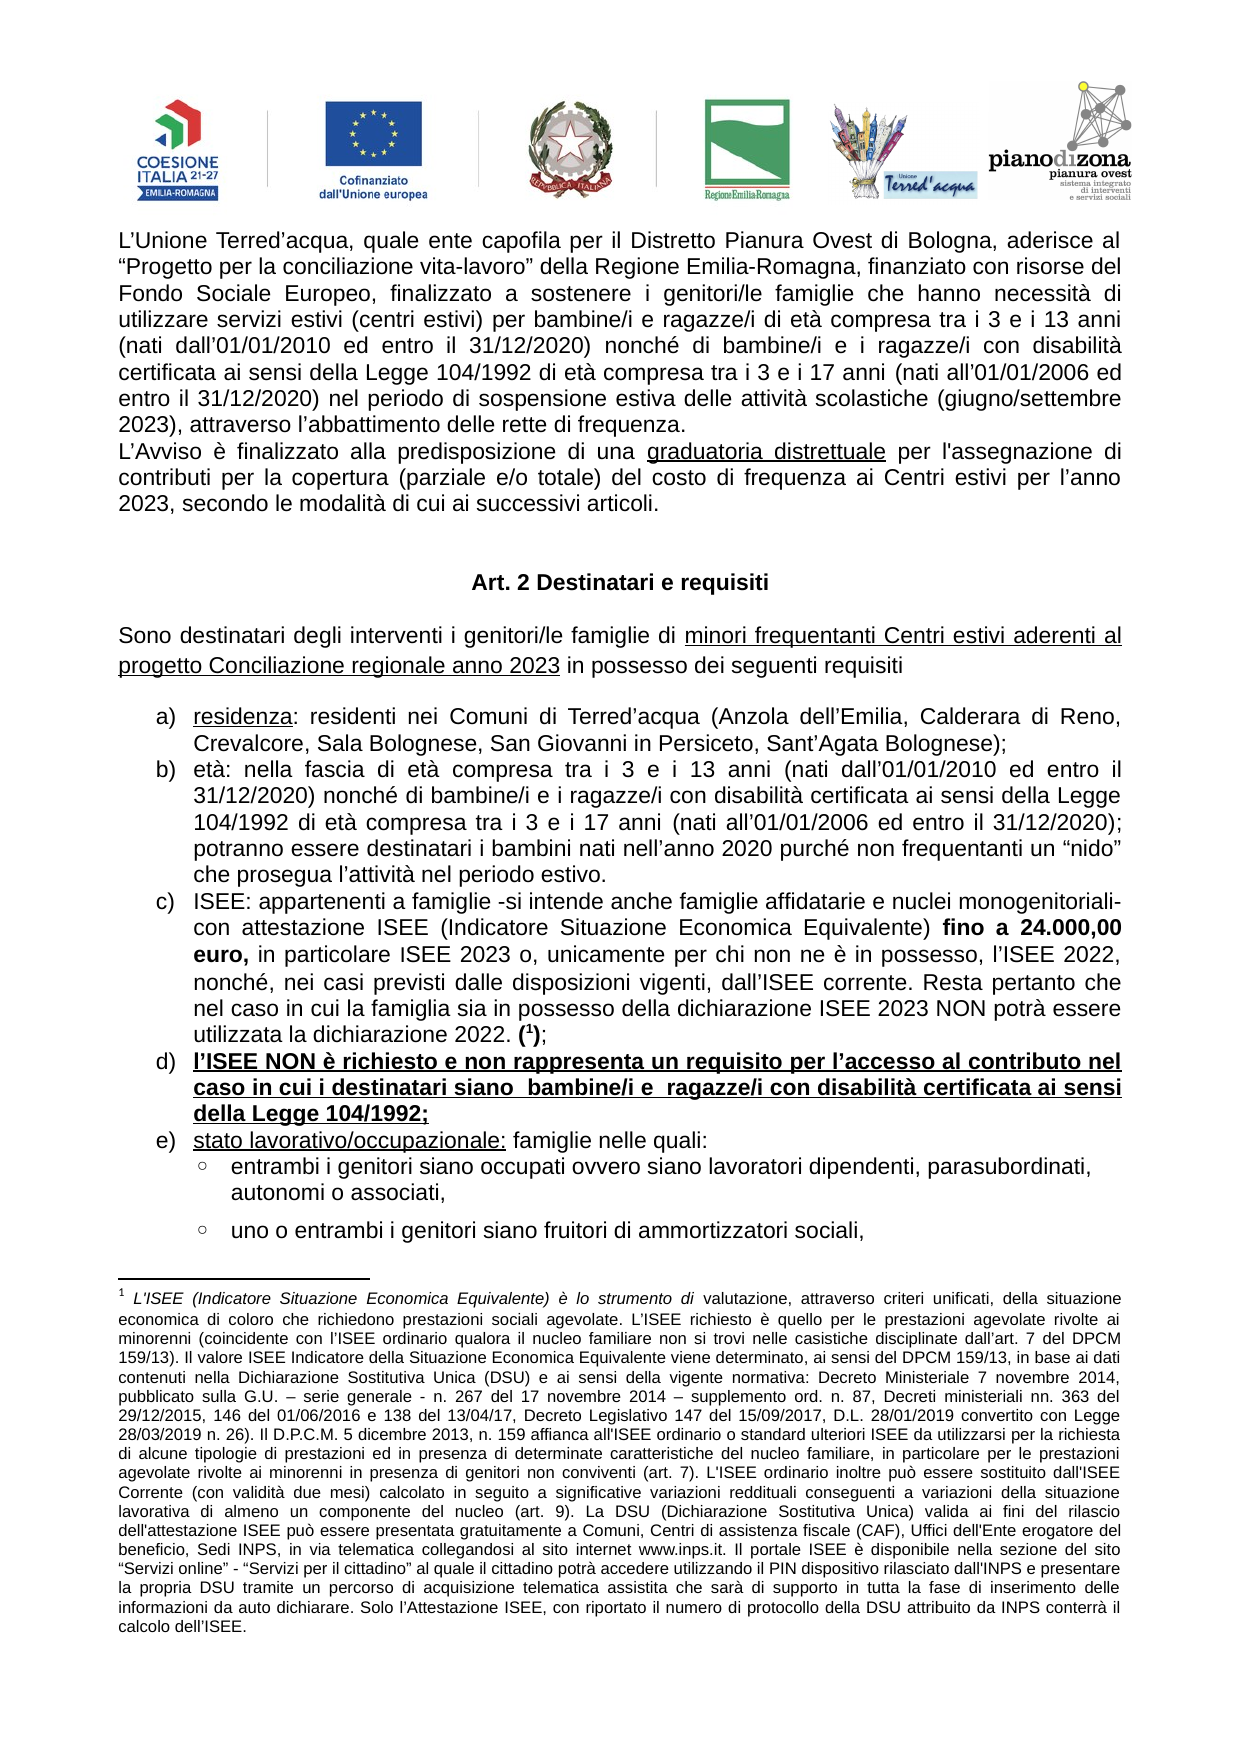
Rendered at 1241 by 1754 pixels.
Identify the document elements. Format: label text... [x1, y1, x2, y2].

list uno o entrambi i genitori siano fruitori di ammortizzatori sociali, [193, 1217, 1122, 1243]
text Sono destinatari degli interventi i genitori/le famiglie di minori frequentanti Centri estivi aderenti al progetto Conciliazione regionale anno 2023 in possesso dei seguenti requisiti [118, 622, 1122, 679]
picture [988, 81, 1132, 200]
picture [828, 102, 980, 205]
list L’Avviso è finalizzato alla predisposizione di una graduatoria distrettuale per l'assegnazione di contributi per la copertura (parziale e/o totale) del costo di frequenza ai Centri estivi per l’anno 2023, secondo le modalità di cui ai successivi articoli. [118, 438, 1122, 517]
list entrambi i genitori siano occupati ovvero siano lavoratori dipendenti, parasubordinati, autonomi o associati, [193, 1153, 1122, 1206]
list residenza: residenti nei Comuni di Terred’acqua (Anzola dell’Emilia, Calderara di Reno, Crevalcore, Sala Bolognese, San Giovanni in Persiceto, Sant’Agata Bolognese); [156, 703, 1122, 756]
list L'ISEE (Indicatore Situazione Economica Equivalente) è lo strumento di valutazione, attraverso criteri unificati, della situazione economica di coloro che richiedono prestazioni sociali agevolate. L’ISEE richiesto è quello per le prestazioni agevolate rivolte ai minorenni (coincidente con l’ISEE ordinario qualora il nucleo familiare non si trovi nelle casistiche disciplinate dall’art. 7 del DPCM 159/13). Il valore ISEE Indicatore della Situazione Economica Equivalente viene determinato, ai sensi del DPCM 159/13, in base ai dati contenuti nella Dichiarazione Sostitutiva Unica (DSU) e ai sensi della vigente normativa: Decreto Ministeriale 7 novembre 2014, pubblicato sulla G.U. – serie generale - n. 267 del 17 novembre 2014 – supplemento ord. n. 87, Decreti ministeriali nn. 363 del 29/12/2015, 146 del 01/06/2016 e 138 del 13/04/17, Decreto Legislativo 147 del 15/09/2017, D.L. 28/01/2019 convertito con Legge 28/03/2019 n. 26). Il D.P.C.M. 5 dicembre 2013, n. 159 affianca all'ISEE ordinario o standard ulteriori ISEE da utilizzarsi per la richiesta di alcune tipologie di prestazioni ed in presenza di determinate caratteristiche del nucleo familiare, in particolare per le prestazioni agevolate rivolte ai minorenni in presenza di genitori non conviventi (art. 7). L'ISEE ordinario inoltre può essere sostituito dall'ISEE Corrente (con validità due mesi) calcolato in seguito a significative variazioni reddituali conseguenti a variazioni della situazione lavorativa di almeno un componente del nucleo (art. 9). La DSU (Dichiarazione Sostitutiva Unica) valida ai fini del rilascio dell'attestazione ISEE può essere presentata gratuitamente a Comuni, Centri di assistenza fiscale (CAF), Uffici dell'Ente erogatore del beneficio, Sedi INPS, in via telematica collegandosi al sito internet www.inps.it. Il portale ISEE è disponibile nella sezione del sito “Servizi online” - “Servizi per il cittadino” al quale il cittadino potrà accedere utilizzando il PIN dispositivo rilasciato dall'INPS e presentare la propria DSU tramite un percorso di acquisizione telematica assistita che sarà di supporto in tutta la fase di inserimento delle informazioni da auto dichiarare. Solo l’Attestazione ISEE, con riportato il numero di protocollo della DSU attribuito da INPS conterrà il calcolo dell’ISEE. [118, 1284, 1122, 1636]
list L’Unione Terred’acqua, quale ente capofila per il Distretto Pianura Ovest di Bologna, aderisce al “Progetto per la conciliazione vita-lavoro” della Regione Emilia-Romagna, finanziato con risorse del Fondo Sociale Europeo, finalizzato a sostenere i genitori/le famiglie che hanno necessità di utilizzare servizi estivi (centri estivi) per bambine/i e ragazze/i di età compresa tra i 3 e i 13 anni (nati dall’01/01/2010 ed entro il 31/12/2020) nonché di bambine/i e i ragazze/i con disabilità certificata ai sensi della Legge 104/1992 di età compresa tra i 3 e i 17 anni (nati all’01/01/2006 ed entro il 31/12/2020) nel periodo di sospensione estiva delle attività scolastiche (giugno/settembre 2023), attraverso l’abbattimento delle rette di frequenza. [118, 200, 1122, 438]
list l’ISEE NON è richiesto e non rappresenta un requisito per l’accesso al contributo nel caso in cui i destinatari siano bambine/i e ragazze/i con disabilità certificata ai sensi della Legge 104/1992; [156, 1048, 1122, 1127]
list stato lavorativo/occupazionale: famiglie nelle quali: [156, 1127, 1122, 1153]
picture [108, 80, 822, 218]
list ISEE: appartenenti a famiglie -si intende anche famiglie affidatarie e nuclei monogenitoriali- con attestazione ISEE (Indicatore Situazione Economica Equivalente) fino a 24.000,00 euro, in particolare ISEE 2023 o, unicamente per chi non ne è in possesso, l’ISEE 2022, nonché, nei casi previsti dalle disposizioni vigenti, dall’ISEE corrente. Resta pertanto che nel caso in cui la famiglia sia in possesso della dichiarazione ISEE 2023 NON potrà essere utilizzata la dichiarazione 2022. (); [156, 888, 1122, 1048]
subtitle Art. 2 Destinatari e requisiti [118, 569, 1122, 596]
list età: nella fascia di età compresa tra i 3 e i 13 anni (nati dall’01/01/2010 ed entro il 31/12/2020) nonché di bambine/i e i ragazze/i con disabilità certificata ai sensi della Legge 104/1992 di età compresa tra i 3 e i 17 anni (nati all’01/01/2006 ed entro il 31/12/2020); potranno essere destinatari i bambini nati nell’anno 2020 purché non frequentanti un “nido” che prosegua l’attività nel periodo estivo. [156, 756, 1122, 888]
